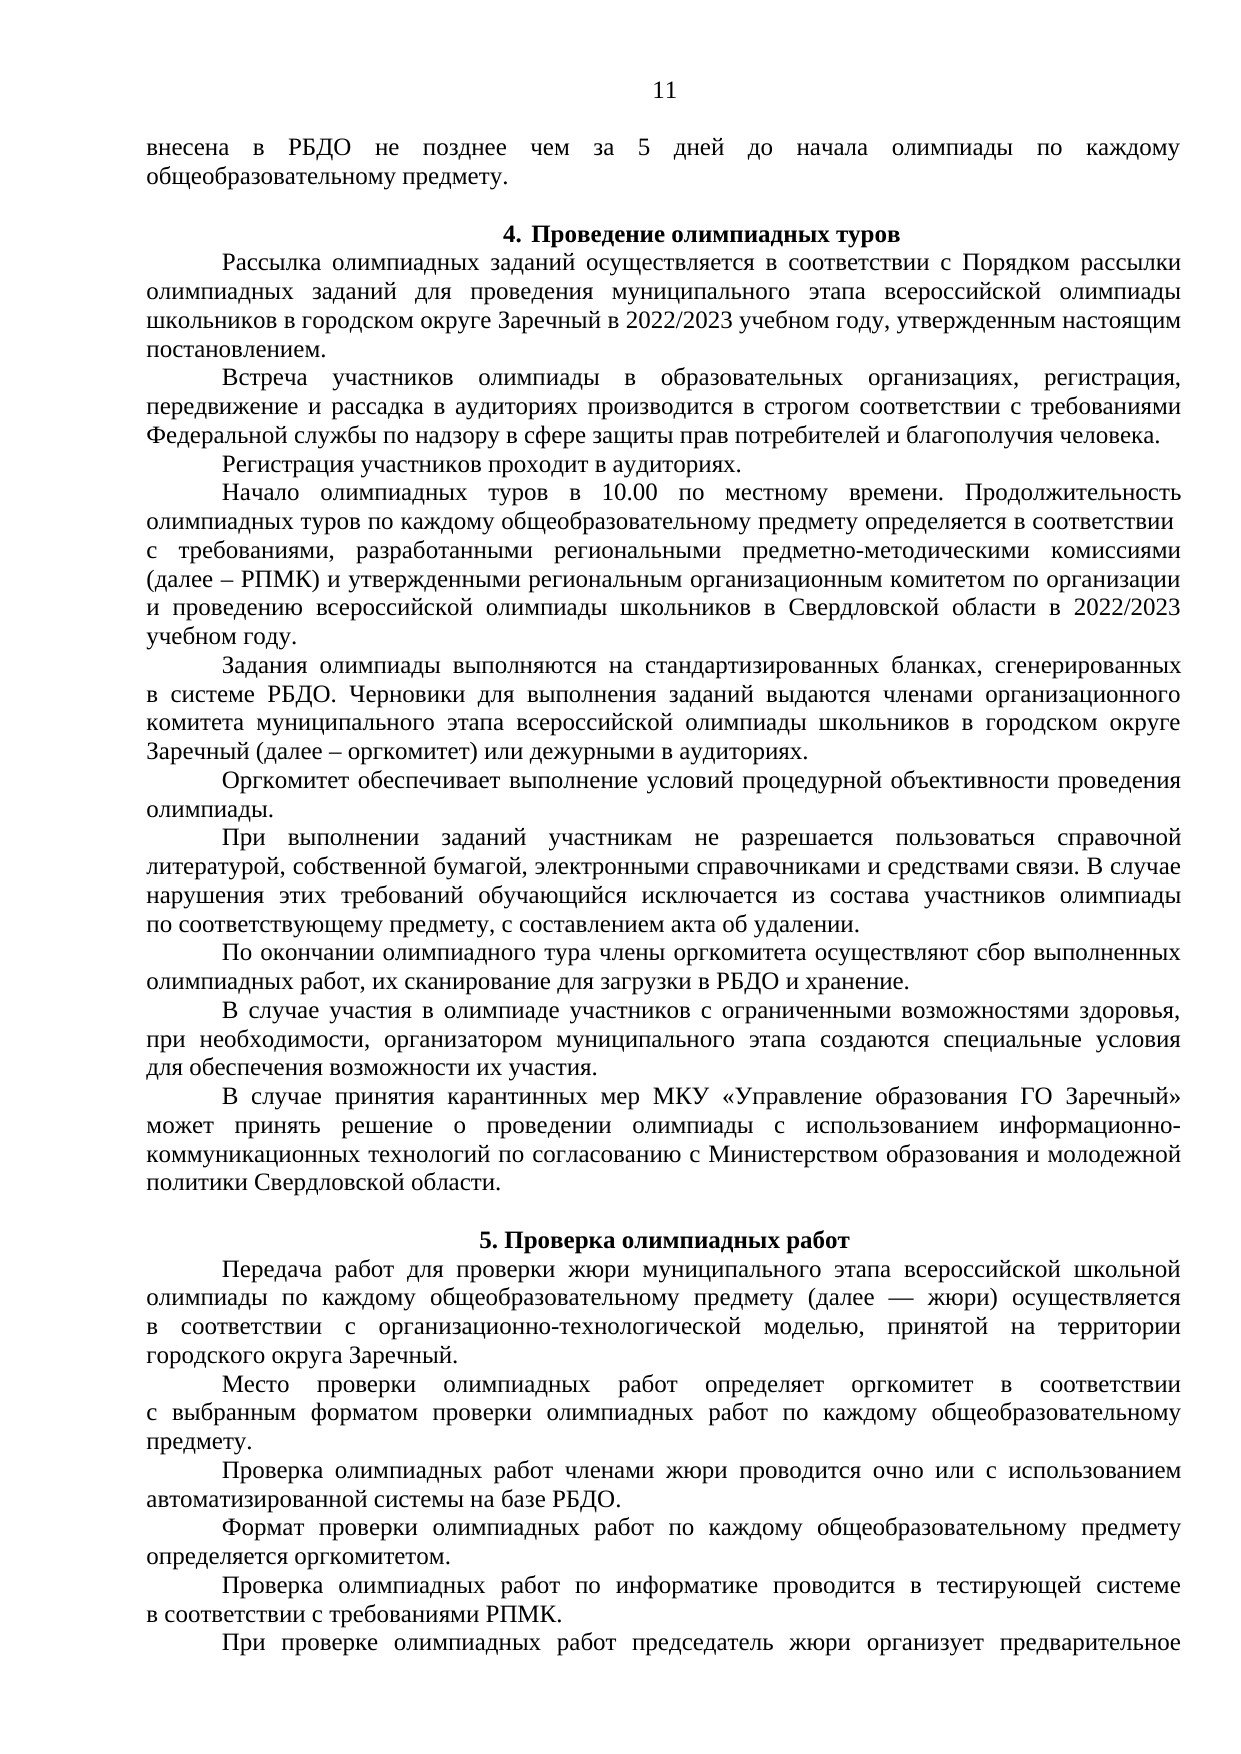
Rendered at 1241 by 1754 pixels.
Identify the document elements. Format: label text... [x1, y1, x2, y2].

text По окончании олимпиадного тура члены оргкомитета осуществляют сбор выполненных олимпиадных работ, их сканирование для загрузки в РБДО и хранение. [146, 937, 1182, 995]
text внесена в РБДО не позднее чем за 5 дней до начала олимпиады по каждому общеобразовательному предмету. [146, 132, 1182, 190]
text Встреча участников олимпиады в образовательных организациях, регистрация, передвижение и рассадка в аудиториях производится в строгом соответствии с требованиями Федеральной службы по надзору в сфере защиты прав потребителей и благополучия человека. [146, 362, 1182, 449]
text Место проверки олимпиадных работ определяет оргкомитет в соответствии с выбранным форматом проверки олимпиадных работ по каждому общеобразовательному предмету. [146, 1369, 1182, 1455]
text 5. Проверка олимпиадных работ [148, 1225, 1181, 1254]
text При выполнении заданий участникам не разрешается пользоваться справочной литературой, собственной бумагой, электронными справочниками и средствами связи. В случае нарушения этих требований обучающийся исключается из состава участников олимпиады по соответствующему предмету, с составлением акта об удалении. [146, 822, 1182, 937]
text Передача работ для проверки жюри муниципального этапа всероссийской школьной олимпиады по каждому общеобразовательному предмету (далее — жюри) осуществляется в соответствии с организационно-технологической моделью, принятой на территории городского округа Заречный. [146, 1254, 1182, 1369]
text Проверка олимпиадных работ по информатике проводится в тестирующей системе в соответствии с требованиями РПМК. [146, 1570, 1182, 1627]
text Оргкомитет обеспечивает выполнение условий процедурной объективности проведения олимпиады. [146, 765, 1182, 822]
text Задания олимпиады выполняются на стандартизированных бланках, сгенерированных в системе РБДО. Черновики для выполнения заданий выдаются членами организационного комитета муниципального этапа всероссийской олимпиады школьников в городском округе Заречный (далее – оргкомитет) или дежурными в аудиториях. [146, 650, 1182, 765]
text В случае принятия карантинных мер МКУ «Управление образования ГО Заречный» может принять решение о проведении олимпиады с использованием информационно-коммуникационных технологий по согласованию с Министерством образования и молодежной политики Свердловской области. [146, 1081, 1182, 1196]
text 4. Проведение олимпиадных туров [146, 219, 1182, 247]
text Формат проверки олимпиадных работ по каждому общеобразовательному предмету определяется оргкомитетом. [146, 1512, 1182, 1570]
text В случае участия в олимпиаде участников с ограниченными возможностями здоровья, при необходимости, организатором муниципального этапа создаются специальные условия для обеспечения возможности их участия. [146, 995, 1182, 1081]
text Рассылка олимпиадных заданий осуществляется в соответствии с Порядком рассылки олимпиадных заданий для проведения муниципального этапа всероссийской олимпиады школьников в городском округе Заречный в 2022/2023 учебном году, утвержденным настоящим постановлением. [146, 247, 1182, 362]
text Регистрация участников проходит в аудиториях. [146, 449, 1182, 477]
text Проверка олимпиадных работ членами жюри проводится очно или с использованием автоматизированной системы на базе РБДО. [146, 1455, 1182, 1512]
text Начало олимпиадных туров в 10.00 по местному времени. Продолжительность олимпиадных туров по каждому общеобразовательному предмету определяется в соответствии с требованиями, разработанными региональными предметно-методическими комиссиями (далее – РПМК) и утвержденными региональным организационным комитетом по организации и проведению всероссийской олимпиады школьников в Свердловской области в 2022/2023 учебном году. [146, 477, 1182, 650]
text При проверке олимпиадных работ председатель жюри организует предварительное [146, 1627, 1182, 1656]
